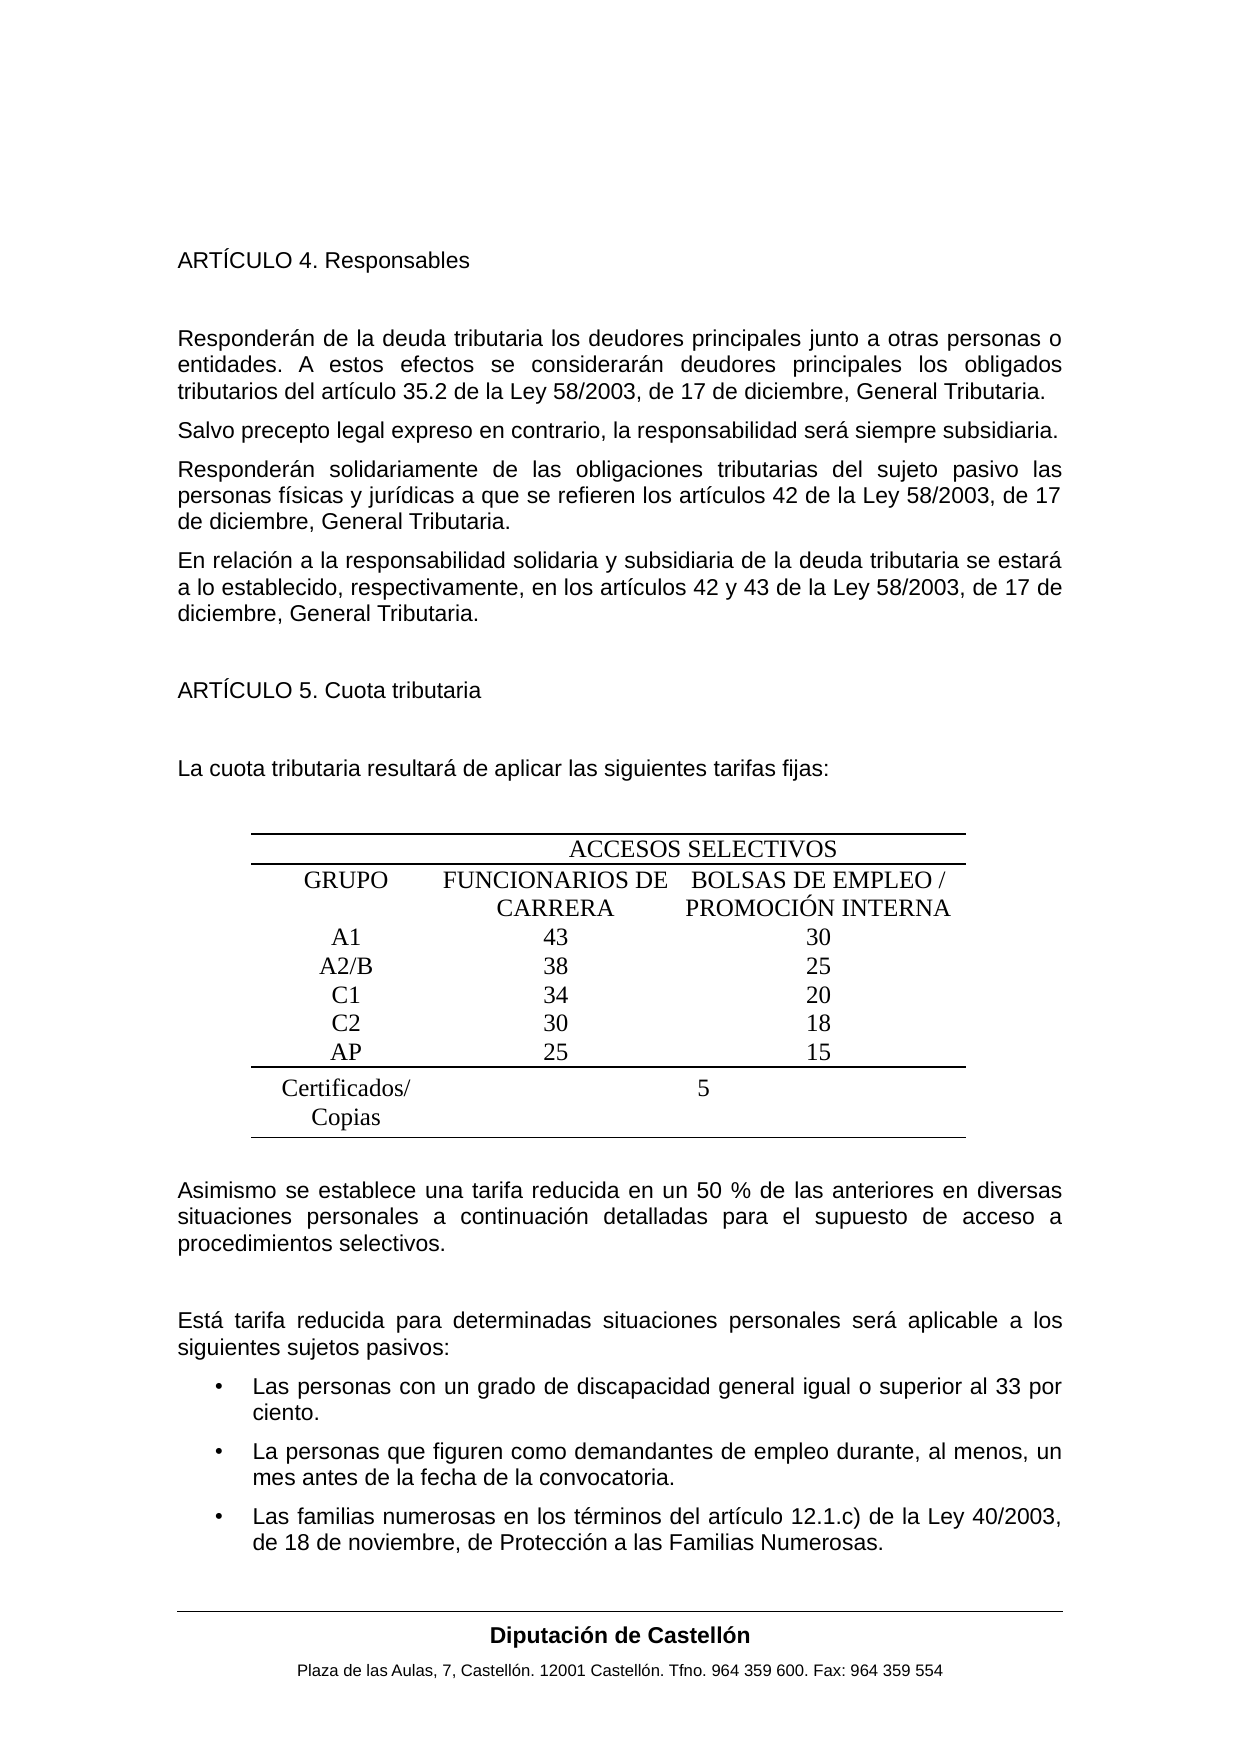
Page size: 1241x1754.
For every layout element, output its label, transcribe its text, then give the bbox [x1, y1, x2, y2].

text ARTÍCULO 5. Cuota tributaria [177, 677, 1063, 704]
text Responderán solidariamente de las obligaciones tributarias del sujeto pasivo las personas físicas y jurídicas a que se refieren los artículos 42 de la Ley 58/2003, de 17 de diciembre, General Tributaria. [177, 456, 1063, 534]
text Asimismo se establece una tarifa reducida en un 50 % de las anteriores en diversas situaciones personales a continuación detalladas para el supuesto de acceso a procedimientos selectivos. [177, 1177, 1063, 1256]
table_cell 43 [440, 922, 671, 951]
table_cell 18 [671, 1009, 966, 1037]
list Las familias numerosas en los términos del artículo 12.1.c) de la Ley 40/2003, de 18 de noviembre, de Protección a las Familias Numerosas. [215, 1503, 1063, 1556]
table_header ACCESOS SELECTIVOS [440, 835, 966, 863]
text Responderán de la deuda tributaria los deudores principales junto a otras personas o entidades. A estos efectos se considerarán deudores principales los obligados tributarios del artículo 35.2 de la Ley 58/2003, de 17 de diciembre, General Tributaria. [177, 325, 1063, 404]
table_header [251, 835, 440, 863]
table_cell C2 [251, 1009, 440, 1037]
text ARTÍCULO 4. Responsables [177, 247, 1063, 274]
text Está tarifa reducida para determinadas situaciones personales será aplicable a los siguientes sujetos pasivos: [177, 1307, 1063, 1360]
table_cell 38 [440, 951, 671, 980]
table_cell 30 [671, 922, 966, 951]
table_cell 25 [440, 1037, 671, 1066]
table_cell Certificados/Copias [251, 1068, 440, 1137]
table_cell 34 [440, 980, 671, 1008]
table_cell GRUPO [251, 865, 440, 922]
text La cuota tributaria resultará de aplicar las siguientes tarifas fijas: [177, 755, 1063, 782]
text En relación a la responsabilidad solidaria y subsidiaria de la deuda tributaria se estará a lo establecido, respectivamente, en los artículos 42 y 43 de la Ley 58/2003, de 17 de diciembre, General Tributaria. [177, 547, 1063, 626]
text Salvo precepto legal expreso en contrario, la responsabilidad será siempre subsidiaria. [177, 417, 1063, 443]
table_cell 25 [671, 951, 966, 980]
table_cell FUNCIONARIOS DE CARRERA [440, 865, 671, 922]
table_cell BOLSAS DE EMPLEO / PROMOCIÓN INTERNA [671, 865, 966, 922]
table_cell 30 [440, 1009, 671, 1037]
list Las personas con un grado de discapacidad general igual o superior al 33 por ciento. [215, 1373, 1063, 1425]
list La personas que figuren como demandantes de empleo durante, al menos, un mes antes de la fecha de la convocatoria. [215, 1438, 1063, 1491]
table_cell 15 [671, 1037, 966, 1066]
table_cell 5 [440, 1068, 966, 1137]
table_cell 20 [671, 980, 966, 1008]
table_cell A1 [251, 922, 440, 951]
table_cell C1 [251, 980, 440, 1008]
table_cell AP [251, 1037, 440, 1066]
table_cell A2/B [251, 951, 440, 980]
